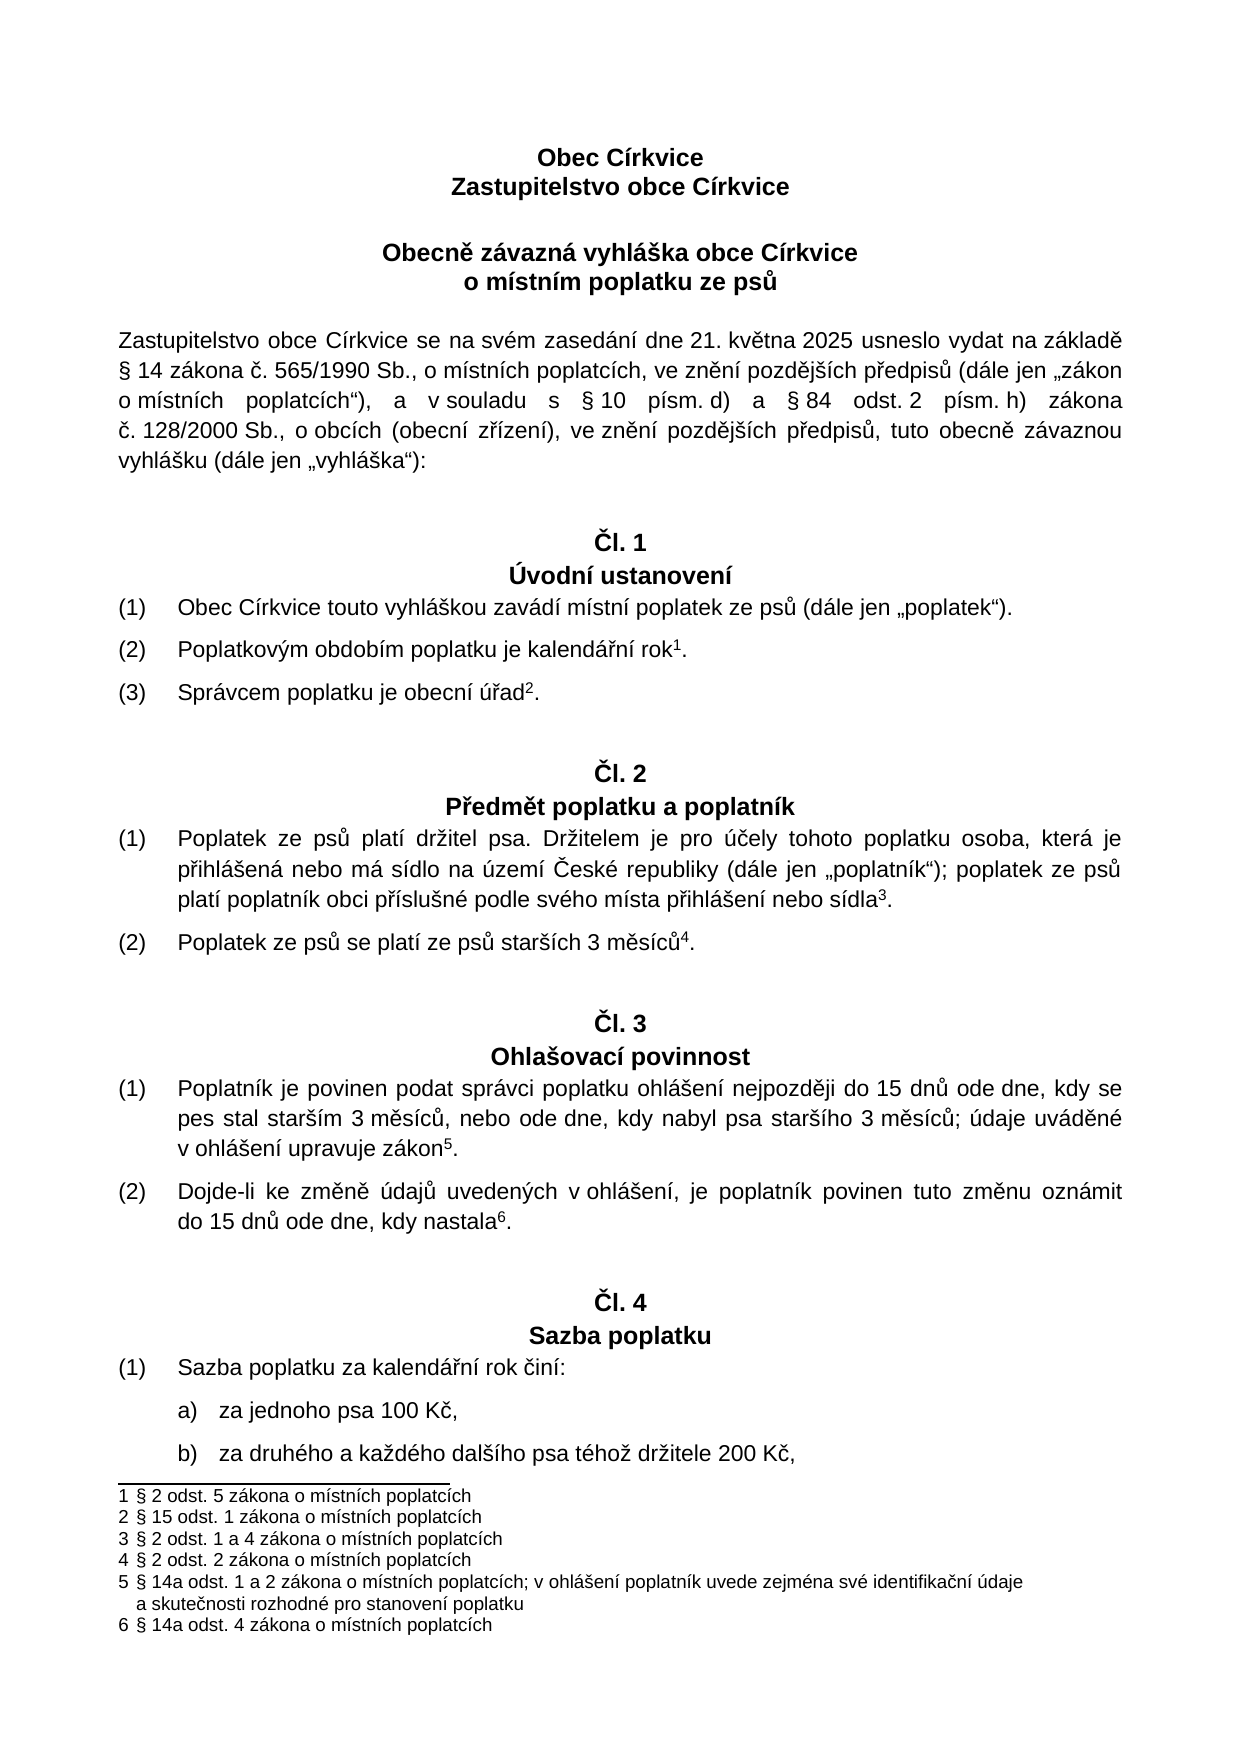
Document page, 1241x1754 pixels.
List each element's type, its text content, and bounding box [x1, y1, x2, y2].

list § 2 odst. 1 a 4 zákona o místních poplatcích [118, 1528, 1122, 1549]
list Obec Církvice touto vyhláškou zavádí místní poplatek ze psů (dále jen „poplatek“). [118, 594, 1122, 620]
list Správcem poplatku je obecní úřad. [118, 679, 1122, 706]
list Poplatkovým obdobím poplatku je kalendářní rok. [118, 636, 1122, 663]
list Poplatek ze psů se platí ze psů starších 3 měsíců. [118, 928, 1122, 955]
subtitle Obecně závazná vyhláška obce Církvice o místním poplatku ze psů [118, 238, 1122, 295]
subtitle Čl. 1 Úvodní ustanovení [118, 528, 1122, 589]
subtitle Čl. 4 Sazba poplatku [118, 1288, 1122, 1350]
list § 15 odst. 1 zákona o místních poplatcích [118, 1506, 1122, 1528]
list § 2 odst. 5 zákona o místních poplatcích [118, 1484, 1122, 1506]
list Poplatník je povinen podat správci poplatku ohlášení nejpozději do 15 dnů ode dne, kdy se pes stal starším 3 měsíců, nebo ode dne, kdy nabyl psa staršího 3 měsíců; údaje uváděné v ohlášení upravuje zákon. [118, 1075, 1122, 1162]
subtitle Čl. 3 Ohlašovací povinnost [118, 1009, 1122, 1071]
list § 14a odst. 1 a 2 zákona o místních poplatcích; v ohlášení poplatník uvede zejména své identifikační údaje a skutečnosti rozhodné pro stanovení poplatku [118, 1571, 1122, 1614]
list § 14a odst. 4 zákona o místních poplatcích [118, 1614, 1122, 1635]
subtitle Čl. 2 Předmět poplatku a poplatník [118, 759, 1122, 821]
list Sazba poplatku za kalendářní rok činí: [118, 1354, 1122, 1381]
list Dojde-li ke změně údajů uvedených v ohlášení, je poplatník povinen tuto změnu oznámit do 15 dnů ode dne, kdy nastala. [118, 1178, 1122, 1234]
text Zastupitelstvo obce Církvice se na svém zasedání dne 21. května 2025 usneslo vydat na základě § 14 zákona č. 565/1990 Sb., o místních poplatcích, ve znění pozdějších předpisů (dále jen „zákon o místních poplatcích“), a v souladu s § 10 písm. d) a § 84 odst. 2 písm. h) zákona č. 128/2000 Sb., o obcích (obecní zřízení), ve znění pozdějších předpisů, tuto obecně závaznou vyhlášku (dále jen „vyhláška“): [118, 327, 1122, 474]
list za druhého a každého dalšího psa téhož držitele 200 Kč, [177, 1440, 1122, 1466]
list § 2 odst. 2 zákona o místních poplatcích [118, 1549, 1122, 1571]
text Obec Církvice Zastupitelstvo obce Církvice [118, 143, 1122, 201]
list Poplatek ze psů platí držitel psa. Držitelem je pro účely tohoto poplatku osoba, která je přihlášená nebo má sídlo na území České republiky (dále jen „poplatník“); poplatek ze psů platí poplatník obci příslušné podle svého místa přihlášení nebo sídla. [118, 825, 1122, 912]
list za jednoho psa 100 Kč, [177, 1397, 1122, 1423]
